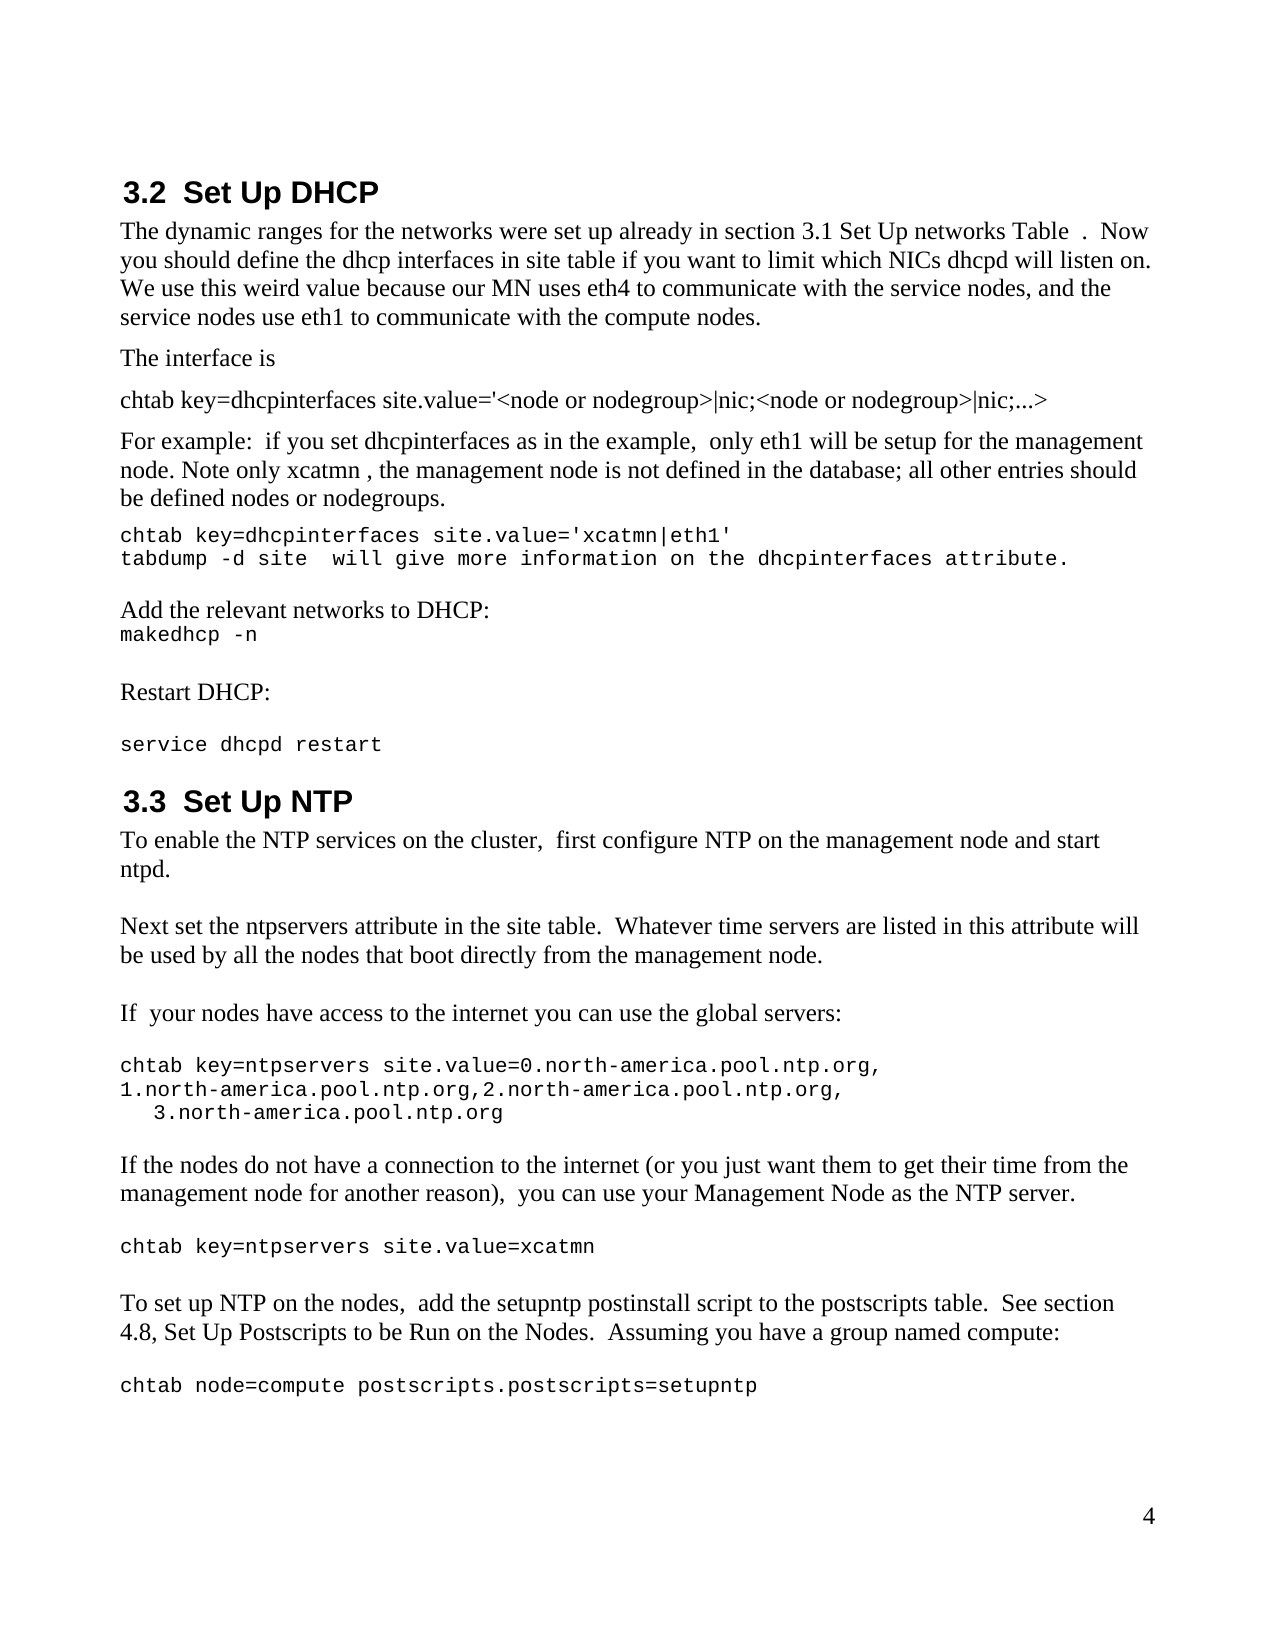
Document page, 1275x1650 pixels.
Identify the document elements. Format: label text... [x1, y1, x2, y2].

text 1.north-america.pool.ntp.org,2.north-america.pool.ntp.org, 3.north-america.pool.ntp.org [120, 1079, 1155, 1126]
text If your nodes have access to the internet you can use the global servers: [120, 998, 1155, 1026]
text chtab key=ntpservers site.value=0.north-america.pool.ntp.org, [120, 1055, 1155, 1079]
subtitle Set Up NTP [123, 783, 1155, 819]
text If the nodes do not have a connection to the internet (or you just want them to get their time from the management node for another reason), you can use your Management Node as the NTP server. [120, 1150, 1155, 1207]
text tabdump -d site will give more information on the dhcpinterfaces attribute. [120, 548, 1155, 572]
text Next set the ntpservers attribute in the site table. Whatever time servers are listed in this attribute will be used by all the nodes that boot directly from the management node. [120, 911, 1155, 969]
text service dhcpd restart [120, 734, 1155, 758]
text chtab node=compute postscripts.postscripts=setupntp [120, 1374, 1155, 1398]
text Add the relevant networks to DHCP: [120, 596, 1155, 624]
text To set up NTP on the nodes, add the setupntp postinstall script to the postscripts table. See section 4.8, Set Up Postscripts to be Run on the Nodes. Assuming you have a group named compute: [120, 1288, 1155, 1346]
text chtab key=dhcpinterfaces site.value='xcatmn|eth1' [120, 525, 1155, 548]
text The dynamic ranges for the networks were set up already in section 3.1 Set Up networks Table . Now you should define the dhcp interfaces in site table if you want to limit which NICs dhcpd will listen on. We use this weird value because our MN uses eth4 to communicate with the service nodes, and the service nodes use eth1 to communicate with the compute nodes. [120, 216, 1155, 331]
text chtab key=ntpservers site.value=xcatmn [120, 1236, 1155, 1259]
text To enable the NTP services on the cluster, first configure NTP on the management node and start ntpd. [120, 825, 1155, 883]
text makedhcp -n [120, 624, 1155, 648]
subtitle Set Up DHCP [123, 174, 1155, 210]
text chtab key=dhcpinterfaces site.value='<node or nodegroup>|nic;<node or nodegroup>|nic;...> [120, 385, 1155, 413]
text The interface is [120, 343, 1155, 372]
text For example: if you set dhcpinterfaces as in the example, only eth1 will be setup for the management node. Note only xcatmn , the management node is not defined in the database; all other entries should be defined nodes or nodegroups. [120, 426, 1155, 512]
text Restart DHCP: [120, 677, 1155, 706]
